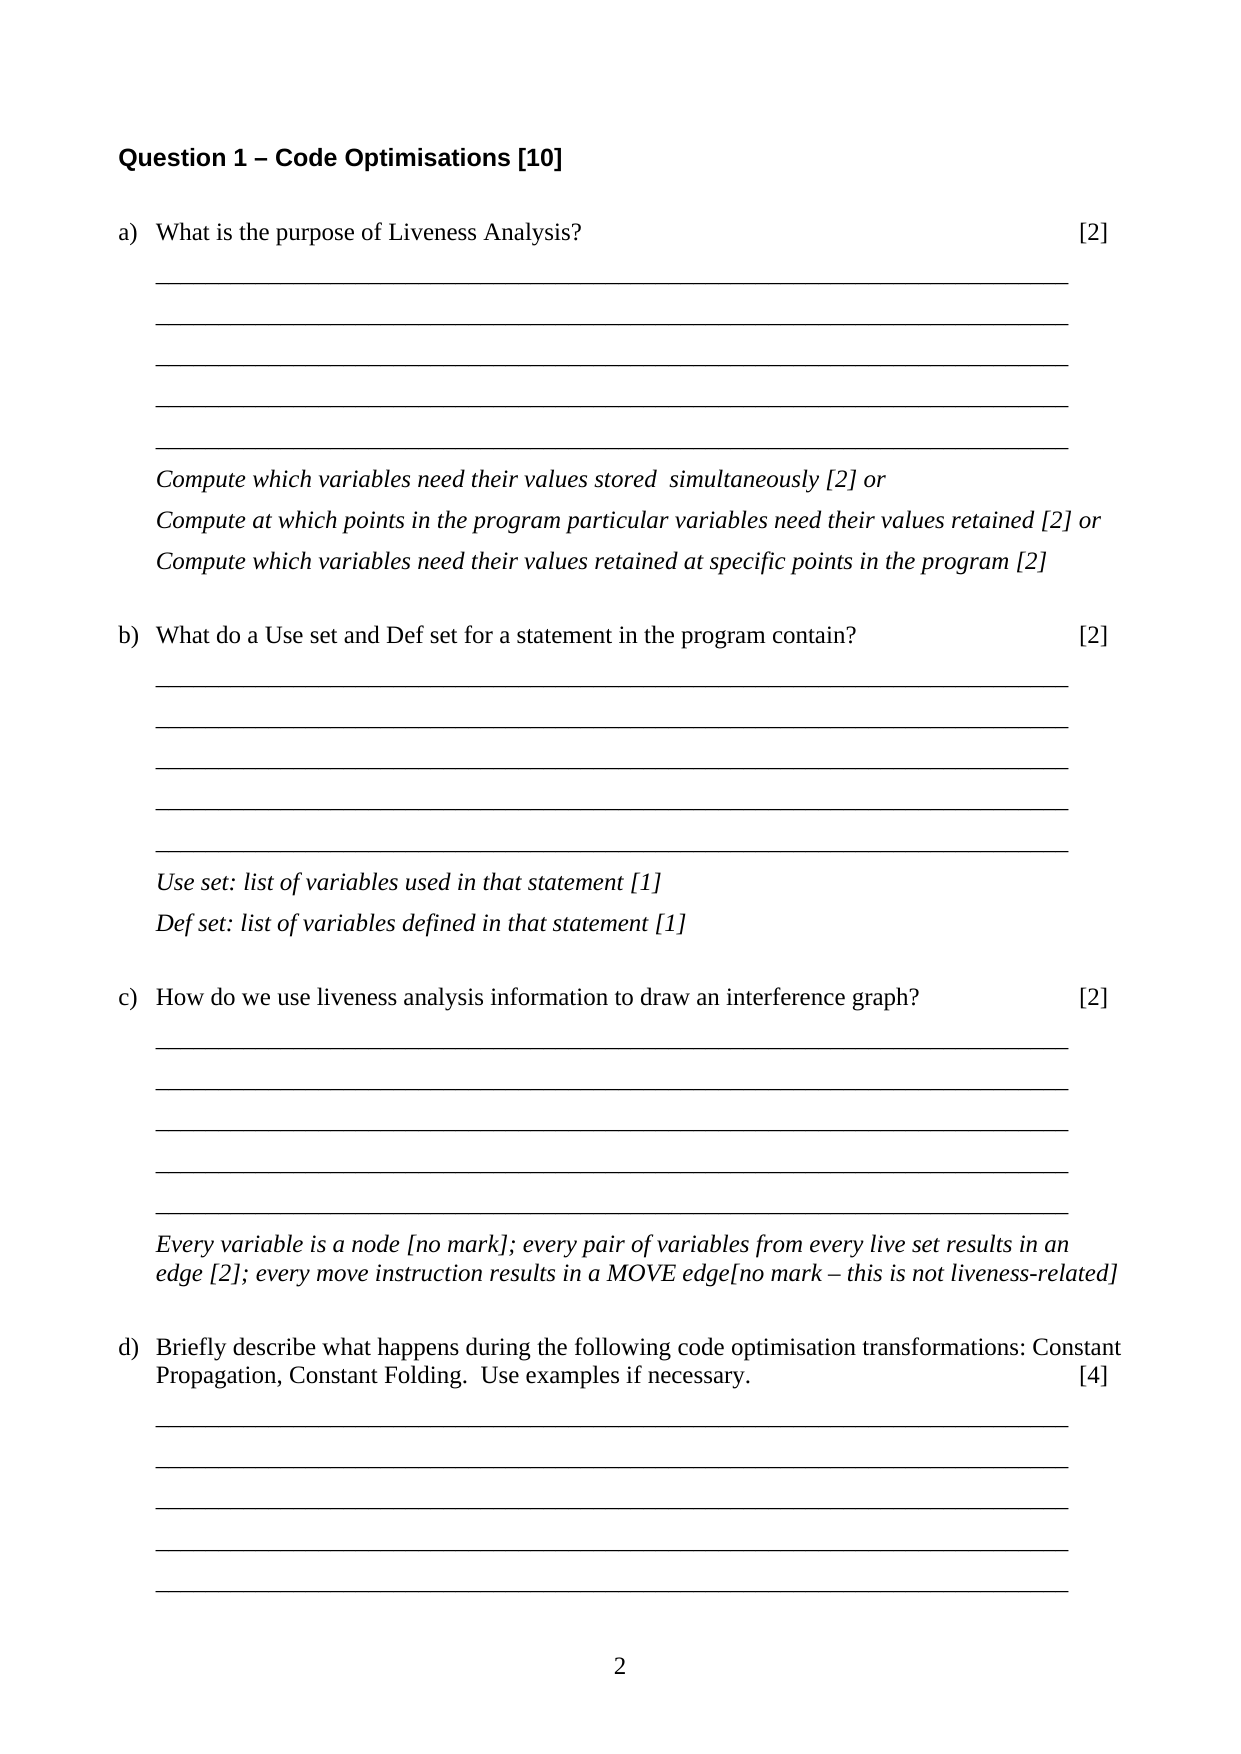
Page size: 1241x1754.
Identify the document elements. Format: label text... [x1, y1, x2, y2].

list What is the purpose of Liveness Analysis? [2] [118, 217, 1122, 246]
text Compute which variables need their values retained at specific points in the program [2] [156, 546, 1122, 575]
text _________________________________________________________________________ [156, 258, 1122, 286]
list Briefly describe what happens during the following code optimisation transformations: Constant Propagation, Constant Folding. Use examples if necessary. [4] [118, 1332, 1122, 1389]
text _________________________________________________________________________ [156, 784, 1122, 813]
list What do a Use set and Def set for a statement in the program contain? [2] [118, 620, 1122, 649]
text _________________________________________________________________________ [156, 661, 1122, 689]
text _________________________________________________________________________ [156, 1147, 1122, 1175]
text Compute which variables need their values stored simultaneously [2] or [156, 464, 1122, 493]
text _________________________________________________________________________ [156, 1566, 1122, 1595]
text Every variable is a node [no mark]; every pair of variables from every live set results in an edge [2]; every move instruction results in a MOVE edge[no mark – this is not liveness-related] [156, 1229, 1122, 1287]
list How do we use liveness analysis information to draw an interference graph? [2] [118, 982, 1122, 1011]
text _________________________________________________________________________ [156, 1401, 1122, 1430]
text _________________________________________________________________________ [156, 381, 1122, 410]
text Compute at which points in the program particular variables need their values retained [2] or [156, 505, 1122, 534]
text _________________________________________________________________________ [156, 1525, 1122, 1553]
text _________________________________________________________________________ [156, 1023, 1122, 1052]
text _________________________________________________________________________ [156, 1105, 1122, 1134]
text _________________________________________________________________________ [156, 1064, 1122, 1093]
text _________________________________________________________________________ [156, 1442, 1122, 1471]
text _________________________________________________________________________ [156, 423, 1122, 451]
text _________________________________________________________________________ [156, 743, 1122, 772]
text Use set: list of variables used in that statement [1] [156, 867, 1122, 896]
text _________________________________________________________________________ [156, 1188, 1122, 1217]
text _________________________________________________________________________ [156, 1483, 1122, 1512]
text _________________________________________________________________________ [156, 299, 1122, 328]
text _________________________________________________________________________ [156, 702, 1122, 731]
subtitle Question 1 – Code Optimisations [10] [118, 143, 1122, 172]
text _________________________________________________________________________ [156, 826, 1122, 854]
text Def set: list of variables defined in that statement [1] [156, 908, 1122, 937]
text _________________________________________________________________________ [156, 340, 1122, 369]
